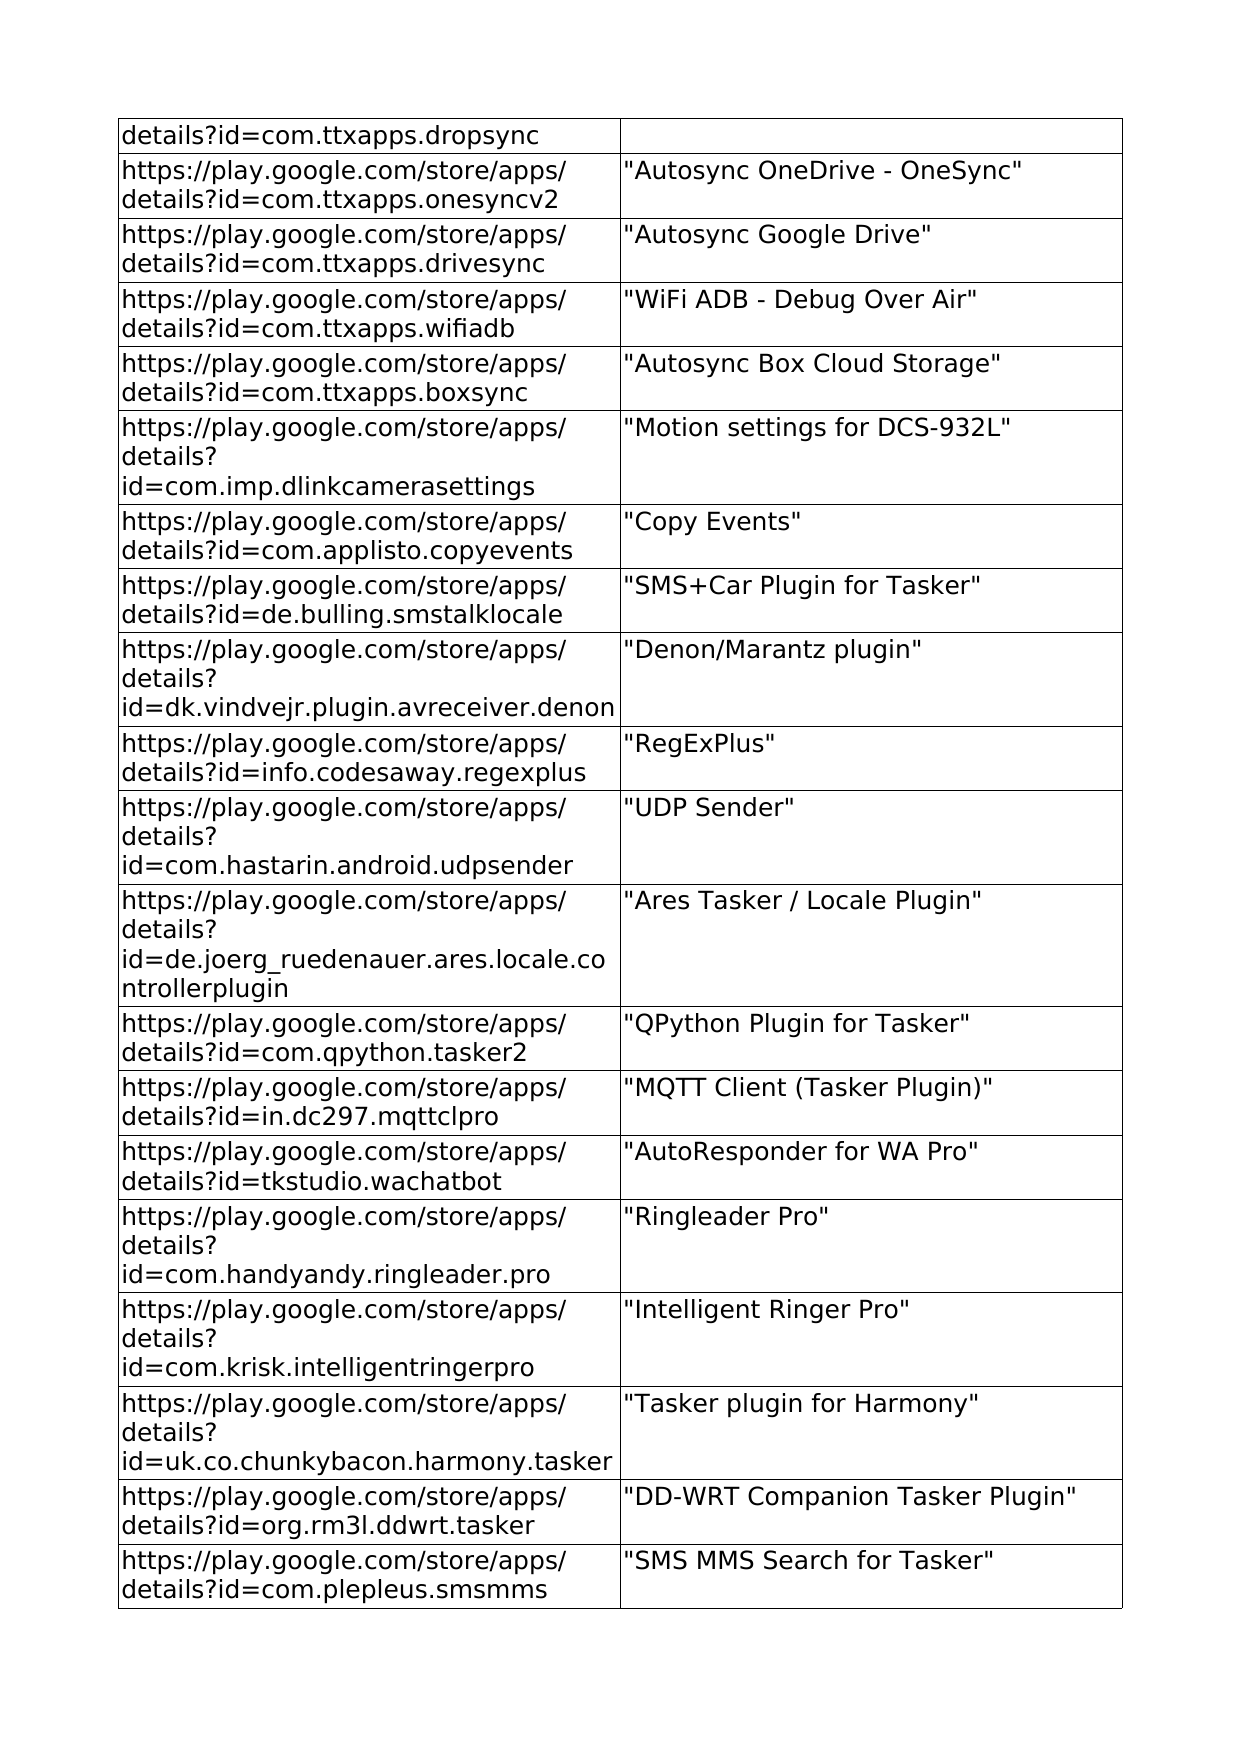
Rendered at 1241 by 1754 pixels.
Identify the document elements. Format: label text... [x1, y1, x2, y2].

table_cell "SMS MMS Search for Tasker" [621, 1545, 1122, 1608]
table_cell "Intelligent Ringer Pro" [621, 1293, 1122, 1386]
table_cell "Tasker plugin for Harmony" [621, 1387, 1122, 1479]
table_cell https://play.google.com/store/apps/details?id=com.qpython.tasker2 [119, 1007, 620, 1070]
table_cell "Ringleader Pro" [621, 1200, 1122, 1292]
table_cell https://play.google.com/store/apps/details?id=com.hastarin.android.udpsender [119, 791, 620, 883]
table_cell "Ares Tasker / Locale Plugin" [621, 885, 1122, 1006]
table_cell "UDP Sender" [621, 791, 1122, 883]
table_cell "QPython Plugin for Tasker" [621, 1007, 1122, 1070]
table_cell [621, 119, 1122, 153]
table_cell "WiFi ADB - Debug Over Air" [621, 283, 1122, 346]
table_cell https://play.google.com/store/apps/details?id=com.ttxapps.boxsync [119, 347, 620, 410]
table_cell https://play.google.com/store/apps/details?id=com.krisk.intelligentringerpro [119, 1293, 620, 1386]
table_cell "Autosync Box Cloud Storage" [621, 347, 1122, 410]
table_cell "SMS+Car Plugin for Tasker" [621, 569, 1122, 632]
table_cell "AutoResponder for WA Pro" [621, 1136, 1122, 1199]
table_cell "Autosync Google Drive" [621, 219, 1122, 282]
table_cell https://play.google.com/store/apps/details?id=com.plepleus.smsmms [119, 1545, 620, 1608]
table_cell https://play.google.com/store/apps/details?id=info.codesaway.regexplus [119, 727, 620, 790]
table_cell "Denon/Marantz plugin" [621, 633, 1122, 726]
table_cell "MQTT Client (Tasker Plugin)" [621, 1071, 1122, 1134]
table_cell https://play.google.com/store/apps/details?id=com.applisto.copyevents [119, 505, 620, 568]
table_cell "Autosync OneDrive - OneSync" [621, 154, 1122, 217]
table_cell https://play.google.com/store/apps/details?id=de.joerg_ruedenauer.ares.locale.controllerplugin [119, 885, 620, 1006]
table_cell "Motion settings for DCS-932L" [621, 411, 1122, 504]
table_cell https://play.google.com/store/apps/details?id=com.ttxapps.drivesync [119, 219, 620, 282]
table_cell https://play.google.com/store/apps/details?id=tkstudio.wachatbot [119, 1136, 620, 1199]
table_cell https://play.google.com/store/apps/details?id=dk.vindvejr.plugin.avreceiver.denon [119, 633, 620, 726]
table_cell https://play.google.com/store/apps/details?id=com.imp.dlinkcamerasettings [119, 411, 620, 504]
table_cell https://play.google.com/store/apps/details?id=com.ttxapps.wifiadb [119, 283, 620, 346]
table_cell "RegExPlus" [621, 727, 1122, 790]
table_cell https://play.google.com/store/apps/details?id=com.handyandy.ringleader.pro [119, 1200, 620, 1292]
table_cell "Copy Events" [621, 505, 1122, 568]
table_cell https://play.google.com/store/apps/details?id=org.rm3l.ddwrt.tasker [119, 1480, 620, 1543]
table_cell https://play.google.com/store/apps/details?id=de.bulling.smstalklocale [119, 569, 620, 632]
table_cell https://play.google.com/store/apps/details?id=uk.co.chunkybacon.harmony.tasker [119, 1387, 620, 1479]
table_cell details?id=com.ttxapps.dropsync [119, 119, 620, 153]
table_cell https://play.google.com/store/apps/details?id=com.ttxapps.onesyncv2 [119, 154, 620, 217]
table_cell https://play.google.com/store/apps/details?id=in.dc297.mqttclpro [119, 1071, 620, 1134]
table_cell "DD-WRT Companion Tasker Plugin" [621, 1480, 1122, 1543]
